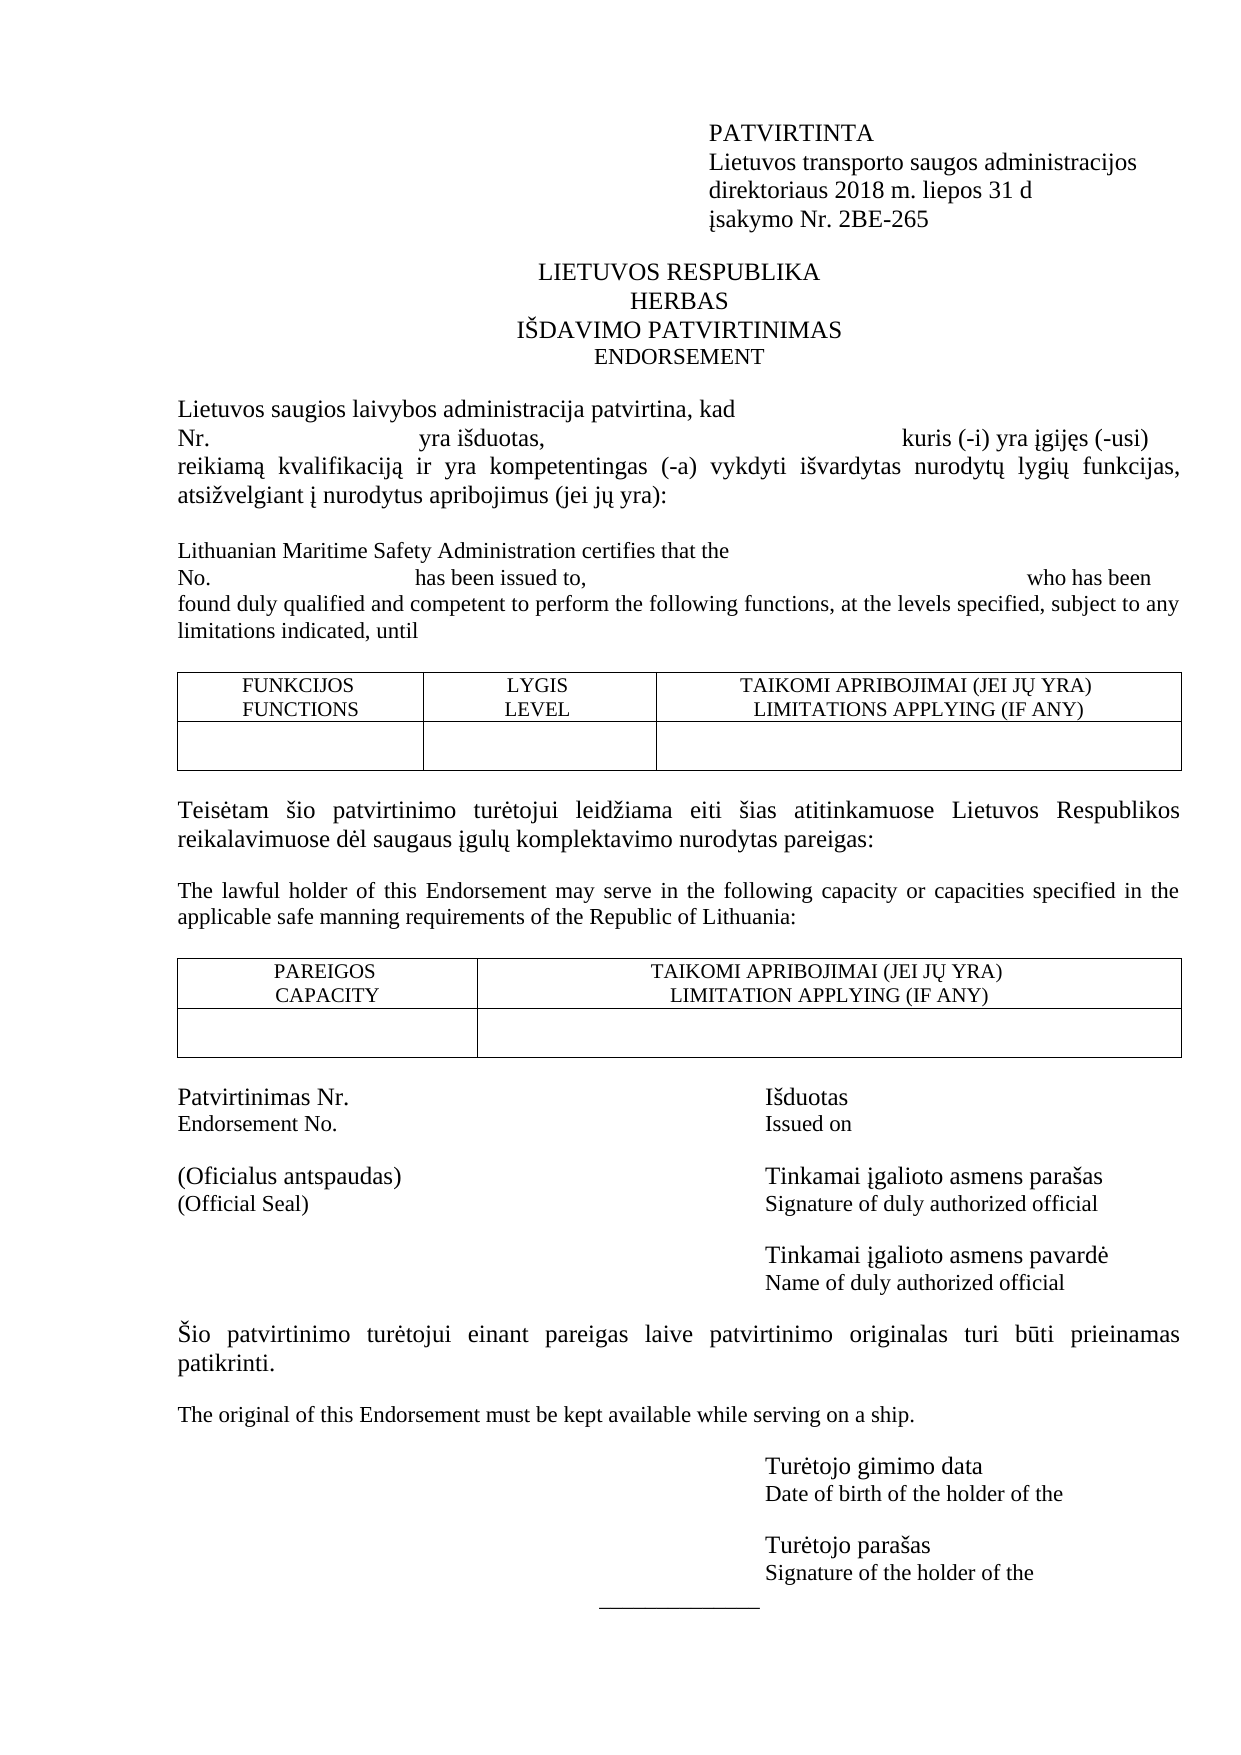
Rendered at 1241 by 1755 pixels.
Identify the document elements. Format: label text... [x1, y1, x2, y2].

text Lietuvos transporto saugos administracijos [177, 147, 1181, 176]
text Lithuanian Maritime Safety Administration certifies that the [177, 538, 1181, 564]
text Patvirtinimas Nr. Išduotas [177, 1082, 1181, 1110]
table_cell [424, 722, 656, 770]
text Teisėtam šio patvirtinimo turėtojui leidžiama eiti šias atitinkamuose Lietuvos Respublikos reikalavimuose dėl saugaus įgulų komplektavimo nurodytas pareigas: [177, 795, 1181, 853]
text ENDORSEMENT [177, 343, 1181, 370]
table_header TAIKOMI APRIBOJIMAI (JEI JŲ YRA) LIMITATIONS APPLYING (IF ANY) [657, 673, 1181, 721]
table_cell [657, 722, 1181, 770]
table_cell [178, 1009, 477, 1057]
table_header FUNKCIJOS FUNCTIONS [178, 673, 423, 721]
text found duly qualified and competent to perform the following functions, at the levels specified, subject to any limitations indicated, until [177, 590, 1181, 643]
table_header PAREIGOS CAPACITY [178, 959, 477, 1007]
text Turėtojo parašas [177, 1530, 1181, 1559]
text The original of this Endorsement must be kept available while serving on a ship. [177, 1401, 1181, 1427]
text direktoriaus 2018 m. liepos 31 d [177, 176, 1181, 204]
text IŠDAVIMO PATVIRTINIMAS [177, 315, 1181, 343]
text The lawful holder of this Endorsement may serve in the following capacity or capacities specified in the applicable safe manning requirements of the Republic of Lithuania: [177, 877, 1181, 929]
text Lietuvos saugios laivybos administracija patvirtina, kad [177, 394, 1181, 423]
text Nr. yra išduotas, kuris (-i) yra įgijęs (-usi) [177, 423, 1181, 451]
text LIETUVOS RESPUBLIKA [177, 257, 1181, 286]
text Name of duly authorized official [177, 1269, 1181, 1295]
text Tinkamai įgalioto asmens pavardė [177, 1240, 1181, 1269]
text HERBAS [177, 286, 1181, 315]
text Endorsement No. Issued on [177, 1110, 1181, 1137]
table_cell [178, 722, 423, 770]
text No. has been issued to, who has been [177, 564, 1181, 590]
text (Official Seal) Signature of duly authorized official [177, 1189, 1181, 1216]
text (Oficialus antspaudas) Tinkamai įgalioto asmens parašas [177, 1161, 1181, 1189]
table_header LYGIS LEVEL [424, 673, 656, 721]
text Turėtojo gimimo data [177, 1451, 1181, 1480]
text reikiamą kvalifikaciją ir yra kompetentingas (-a) vykdyti išvardytas nurodytų lygių funkcijas, atsižvelgiant į nurodytus apribojimus (jei jų yra): [177, 451, 1181, 509]
text Date of birth of the holder of the [177, 1480, 1181, 1506]
text ______________ [177, 1585, 1181, 1612]
text įsakymo Nr. 2BE-265 [177, 204, 1181, 233]
text PATVIRTINTA [177, 118, 1181, 147]
text Signature of the holder of the [177, 1559, 1181, 1585]
text Šio patvirtinimo turėtojui einant pareigas laive patvirtinimo originalas turi būti prieinamas patikrinti. [177, 1319, 1181, 1377]
table_cell [478, 1009, 1181, 1057]
table_header TAIKOMI APRIBOJIMAI (JEI JŲ YRA) LIMITATION APPLYING (IF ANY) [478, 959, 1181, 1007]
